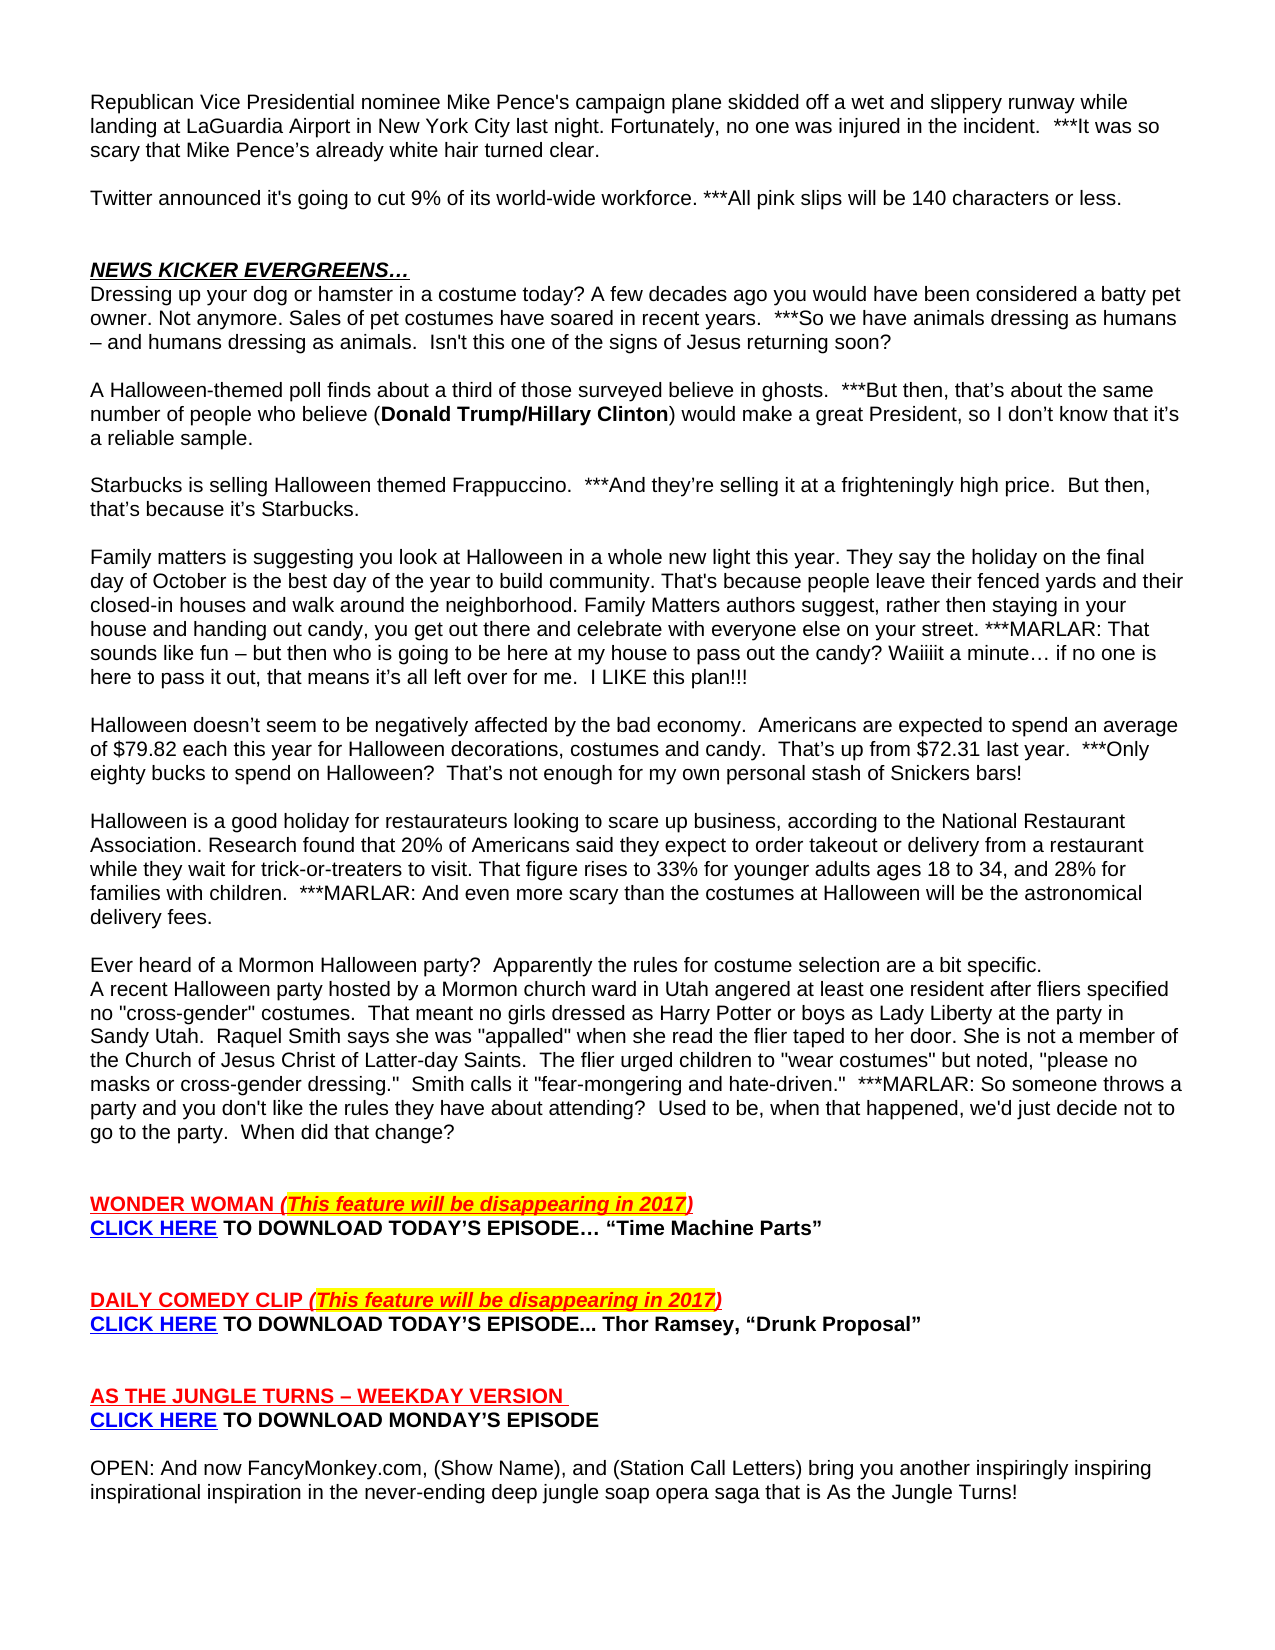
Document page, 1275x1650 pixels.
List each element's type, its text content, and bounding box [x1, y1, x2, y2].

text Starbucks is selling Halloween themed Frappuccino. ***And they’re selling it at a frighteningly high price. But then, that’s because it’s Starbucks. [90, 473, 1185, 521]
text Halloween is a good holiday for restaurateurs looking to scare up business, according to the National Restaurant Association. Research found that 20% of Americans said they expect to order takeout or delivery from a restaurant while they wait for trick-or-treaters to visit. That figure rises to 33% for younger adults ages 18 to 34, and 28% for families with children. ***MARLAR: And even more scary than the costumes at Halloween will be the astronomical delivery fees. [90, 809, 1185, 928]
text Republican Vice Presidential nominee Mike Pence's campaign plane skidded off a wet and slippery runway while landing at LaGuardia Airport in New York City last night. Fortunately, no one was injured in the incident. ***It was so scary that Mike Pence’s already white hair turned clear. [90, 90, 1185, 162]
text WONDER WOMAN (This feature will be disappearing in 2017) [90, 1192, 1185, 1216]
text OPEN: And now FancyMonkey.com, (Show Name), and (Station Call Letters) bring you another inspiringly inspiring inspirational inspiration in the never-ending deep jungle soap opera saga that is As the Jungle Turns! [90, 1432, 1185, 1503]
text Dressing up your dog or hamster in a costume today? A few decades ago you would have been considered a batty pet owner. Not anymore. Sales of pet costumes have soared in recent years. ***So we have animals dressing as humans – and humans dressing as animals. Isn't this one of the signs of Jesus returning soon? [90, 282, 1185, 353]
text Family matters is suggesting you look at Halloween in a whole new light this year. They say the holiday on the final day of October is the best day of the year to build community. That's because people leave their fenced yards and their closed-in houses and walk around the neighborhood. Family Matters authors suggest, rather then staying in your house and handing out candy, you get out there and celebrate with everyone else on your street. ***MARLAR: That sounds like fun – but then who is going to be here at my house to pass out the candy? Waiiiit a minute… if no one is here to pass it out, that means it’s all left over for me. I LIKE this plan!!! [90, 545, 1185, 689]
text NEWS KICKER EVERGREENS… [90, 258, 1185, 282]
text Halloween doesn’t seem to be negatively affected by the bad economy. Americans are expected to spend an average of $79.82 each this year for Halloween decorations, costumes and candy. That’s up from $72.31 last year. ***Only eighty bucks to spend on Halloween? That’s not enough for my own personal stash of Snickers bars! [90, 713, 1185, 785]
text Twitter announced it's going to cut 9% of its world-wide workforce. ***All pink slips will be 140 characters or less. [90, 186, 1185, 210]
text DAILY COMEDY CLIP (This feature will be disappearing in 2017) [90, 1288, 1185, 1312]
text AS THE JUNGLE TURNS – WEEKDAY VERSION [90, 1384, 1185, 1408]
text CLICK HERE TO DOWNLOAD MONDAY’S EPISODE [90, 1408, 1185, 1432]
text CLICK HERE TO DOWNLOAD TODAY’S EPISODE… “Time Machine Parts” [90, 1216, 1185, 1240]
text Ever heard of a Mormon Halloween party? Apparently the rules for costume selection are a bit specific. [90, 952, 1185, 976]
text CLICK HERE TO DOWNLOAD TODAY’S EPISODE... Thor Ramsey, “Drunk Proposal” [90, 1312, 1185, 1336]
text A Halloween-themed poll finds about a third of those surveyed believe in ghosts. ***But then, that’s about the same number of people who believe (Donald Trump/Hillary Clinton) would make a great President, so I don’t know that it’s a reliable sample. [90, 377, 1185, 449]
text A recent Halloween party hosted by a Mormon church ward in Utah angered at least one resident after fliers specified no "cross-gender" costumes. That meant no girls dressed as Harry Potter or boys as Lady Liberty at the party in Sandy Utah. Raquel Smith says she was "appalled" when she read the flier taped to her door. She is not a member of the Church of Jesus Christ of Latter-day Saints. The flier urged children to "wear costumes" but noted, "please no masks or cross-gender dressing." Smith calls it "fear-mongering and hate-driven." ***MARLAR: So someone throws a party and you don't like the rules they have about attending? Used to be, when that happened, we'd just decide not to go to the party. When did that change? [90, 976, 1185, 1144]
